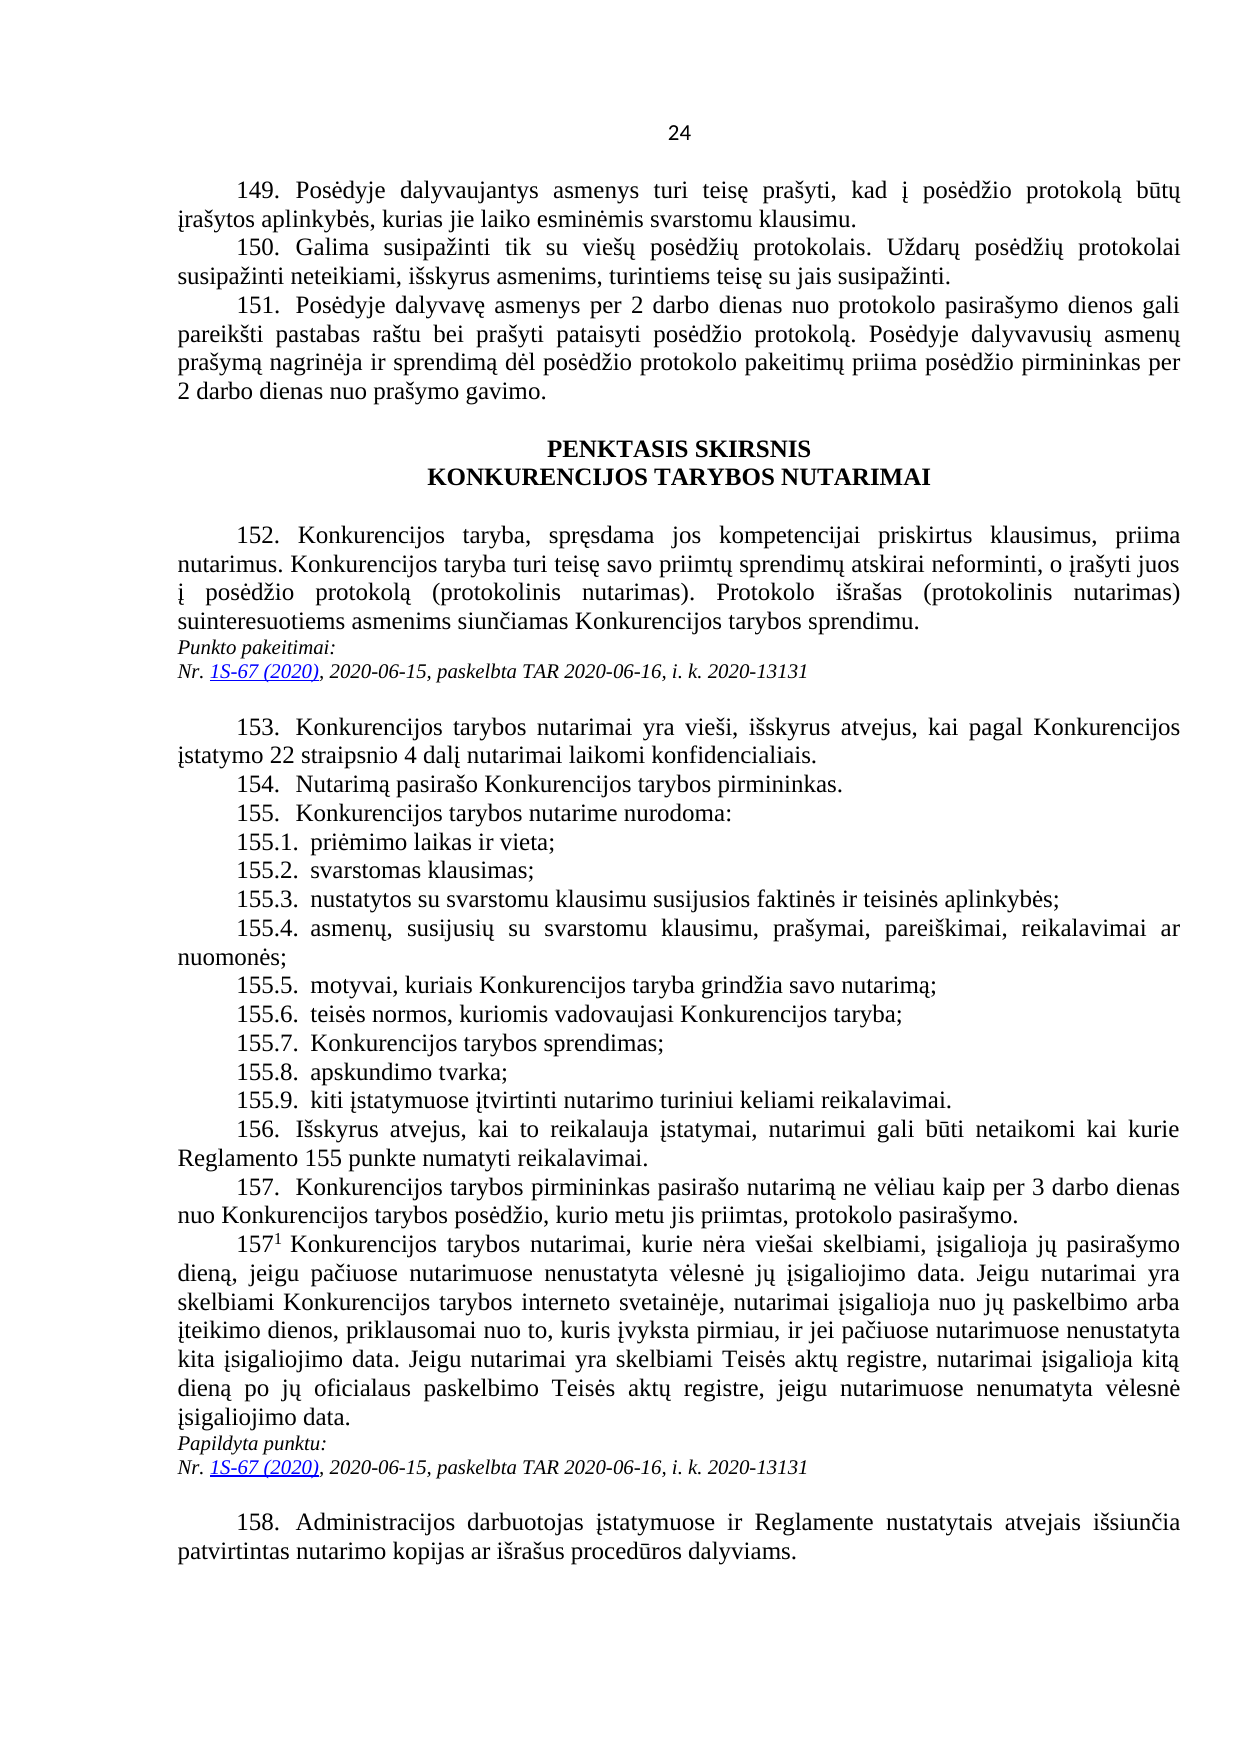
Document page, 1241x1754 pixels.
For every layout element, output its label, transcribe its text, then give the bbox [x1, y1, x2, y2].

text PENKTASIS SKIRSNIS [177, 434, 1181, 462]
text 149. Posėdyje dalyvaujantys asmenys turi teisę prašyti, kad į posėdžio protokolą būtų įrašytos aplinkybės, kurias jie laiko esminėmis svarstomu klausimu. [177, 175, 1181, 232]
text 155.1. priėmimo laikas ir vieta; [177, 827, 1181, 856]
text Papildyta punktu: [177, 1431, 1181, 1454]
text 1571 Konkurencijos tarybos nutarimai, kurie nėra viešai skelbiami, įsigalioja jų pasirašymo dieną, jeigu pačiuose nutarimuose nenustatyta vėlesnė jų įsigaliojimo data. Jeigu nutarimai yra skelbiami Konkurencijos tarybos interneto svetainėje, nutarimai įsigalioja nuo jų paskelbimo arba įteikimo dienos, priklausomai nuo to, kuris įvyksta pirmiau, ir jei pačiuose nutarimuose nenustatyta kita įsigaliojimo data. Jeigu nutarimai yra skelbiami Teisės aktų registre, nutarimai įsigalioja kitą dieną po jų oficialaus paskelbimo Teisės aktų registre, jeigu nutarimuose nenumatyta vėlesnė įsigaliojimo data. [177, 1229, 1181, 1431]
text 156. Išskyrus atvejus, kai to reikalauja įstatymai, nutarimui gali būti netaikomi kai kurie Reglamento 155 punkte numatyti reikalavimai. [177, 1114, 1181, 1172]
text 155.2. svarstomas klausimas; [177, 856, 1181, 884]
text 155.6. teisės normos, kuriomis vadovaujasi Konkurencijos taryba; [177, 999, 1181, 1028]
text 155.9. kiti įstatymuose įtvirtinti nutarimo turiniui keliami reikalavimai. [177, 1086, 1181, 1114]
text 155.7. Konkurencijos tarybos sprendimas; [177, 1028, 1181, 1057]
text Punkto pakeitimai: [177, 635, 1181, 659]
text Nr. 1S-67 (2020), 2020-06-15, paskelbta TAR 2020-06-16, i. k. 2020-13131 [177, 659, 1181, 683]
text 155.3. nustatytos su svarstomu klausimu susijusios faktinės ir teisinės aplinkybės; [177, 884, 1181, 913]
text 151. Posėdyje dalyvavę asmenys per 2 darbo dienas nuo protokolo pasirašymo dienos gali pareikšti pastabas raštu bei prašyti pataisyti posėdžio protokolą. Posėdyje dalyvavusių asmenų prašymą nagrinėja ir sprendimą dėl posėdžio protokolo pakeitimų priima posėdžio pirmininkas per 2 darbo dienas nuo prašymo gavimo. [177, 290, 1181, 405]
text Nr. 1S-67 (2020), 2020-06-15, paskelbta TAR 2020-06-16, i. k. 2020-13131 [177, 1454, 1181, 1479]
text 155. Konkurencijos tarybos nutarime nurodoma: [177, 798, 1181, 827]
text 157. Konkurencijos tarybos pirmininkas pasirašo nutarimą ne vėliau kaip per 3 darbo dienas nuo Konkurencijos tarybos posėdžio, kurio metu jis priimtas, protokolo pasirašymo. [177, 1172, 1181, 1229]
text 155.8. apskundimo tvarka; [177, 1057, 1181, 1086]
text 152. Konkurencijos taryba, spręsdama jos kompetencijai priskirtus klausimus, priima nutarimus. Konkurencijos taryba turi teisę savo priimtų sprendimų atskirai neforminti, o įrašyti juos į posėdžio protokolą (protokolinis nutarimas). Protokolo išrašas (protokolinis nutarimas) suinteresuotiems asmenims siunčiamas Konkurencijos tarybos sprendimu. [177, 520, 1181, 635]
text 150. Galima susipažinti tik su viešų posėdžių protokolais. Uždarų posėdžių protokolai susipažinti neteikiami, išskyrus asmenims, turintiems teisę su jais susipažinti. [177, 232, 1181, 290]
text 158. Administracijos darbuotojas įstatymuose ir Reglamente nustatytais atvejais išsiunčia patvirtintas nutarimo kopijas ar išrašus procedūros dalyviams. [177, 1507, 1181, 1565]
text KONKURENCIJOS TARYBOS NUTARIMAI [177, 462, 1181, 491]
text 155.5. motyvai, kuriais Konkurencijos taryba grindžia savo nutarimą; [177, 971, 1181, 999]
text 153. Konkurencijos tarybos nutarimai yra vieši, išskyrus atvejus, kai pagal Konkurencijos įstatymo 22 straipsnio 4 dalį nutarimai laikomi konfidencialiais. [177, 712, 1181, 769]
text 155.4. asmenų, susijusių su svarstomu klausimu, prašymai, pareiškimai, reikalavimai ar nuomonės; [177, 913, 1181, 971]
text 154. Nutarimą pasirašo Konkurencijos tarybos pirmininkas. [177, 769, 1181, 798]
